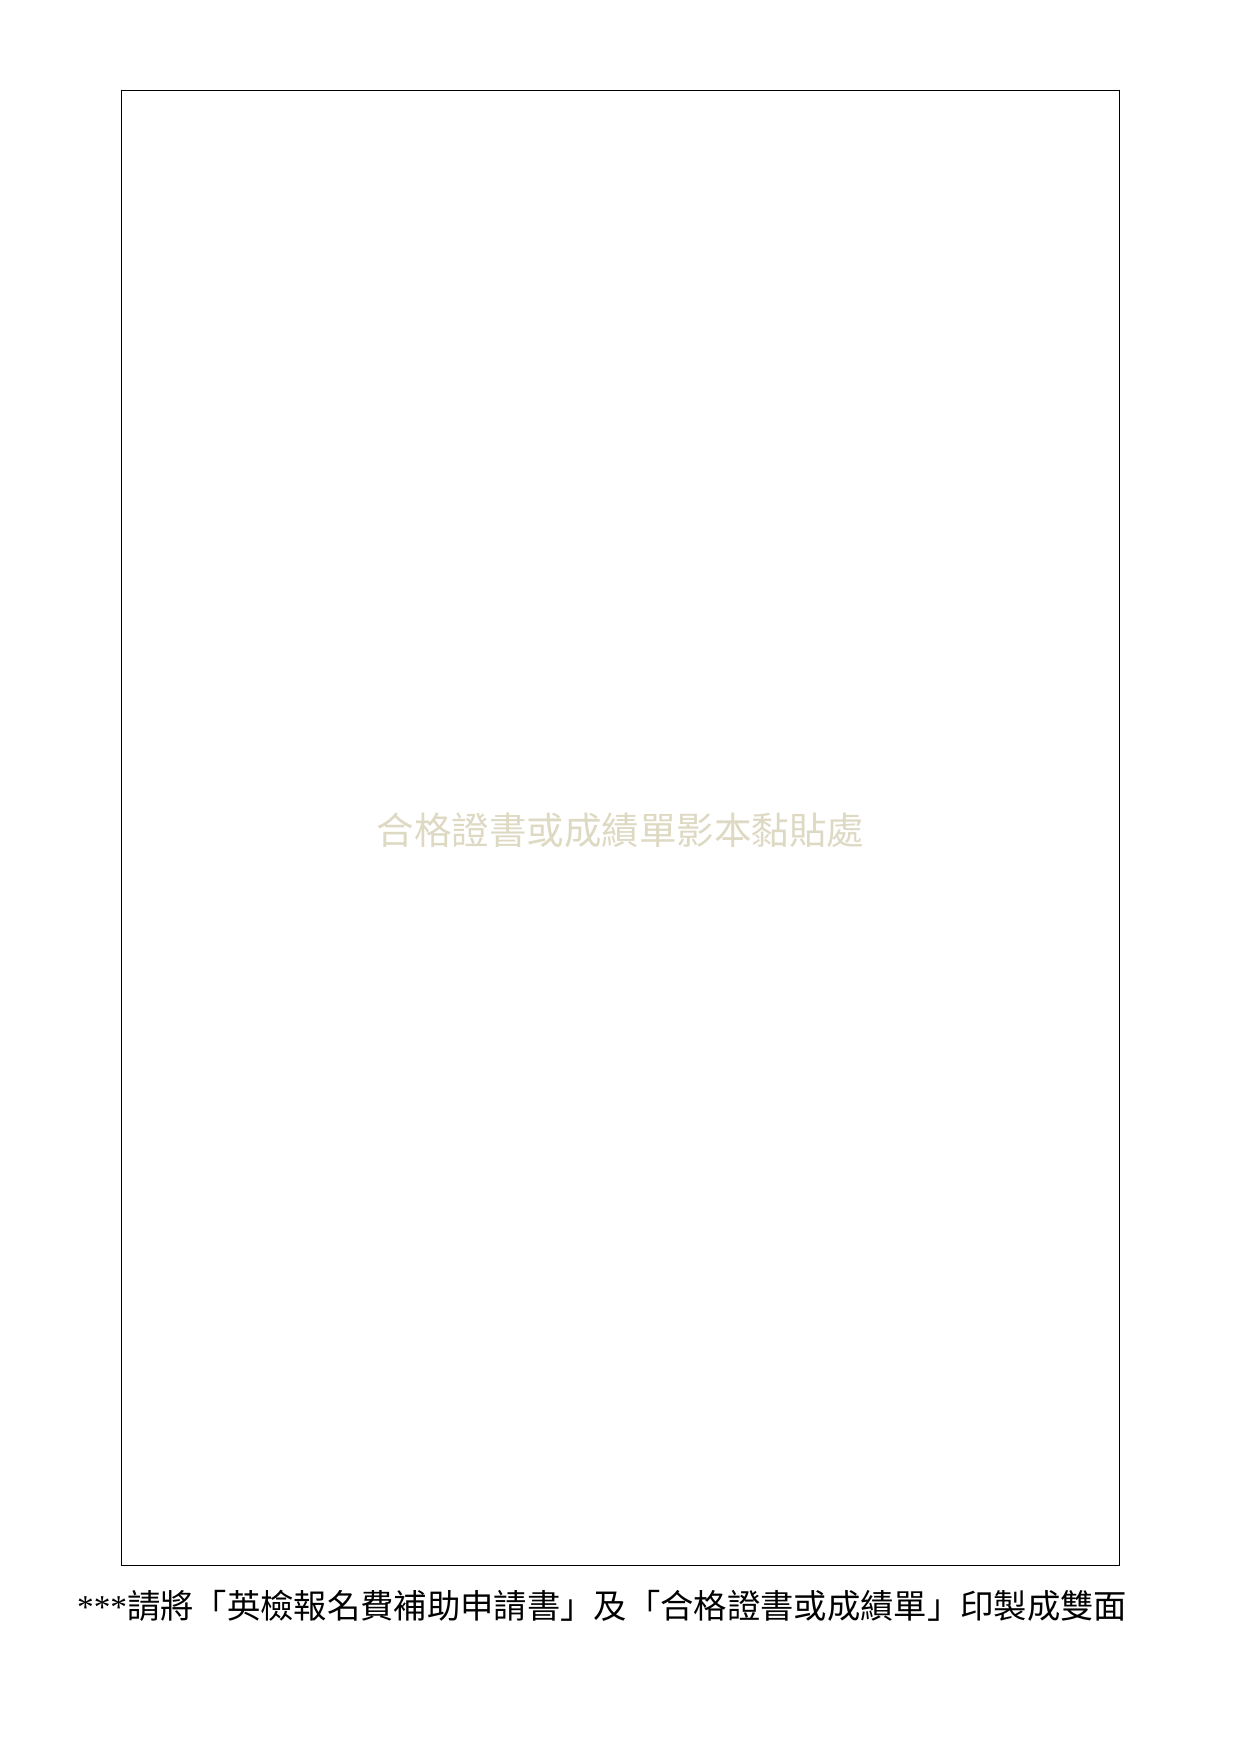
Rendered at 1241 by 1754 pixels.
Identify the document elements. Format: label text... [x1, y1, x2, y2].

text ***請將「英檢報名費補助申請書」及「合格證書或成績單」印製成雙面 [77, 1566, 1163, 1641]
table_header 合格證書或成績單影本黏貼處 [122, 91, 1119, 1565]
